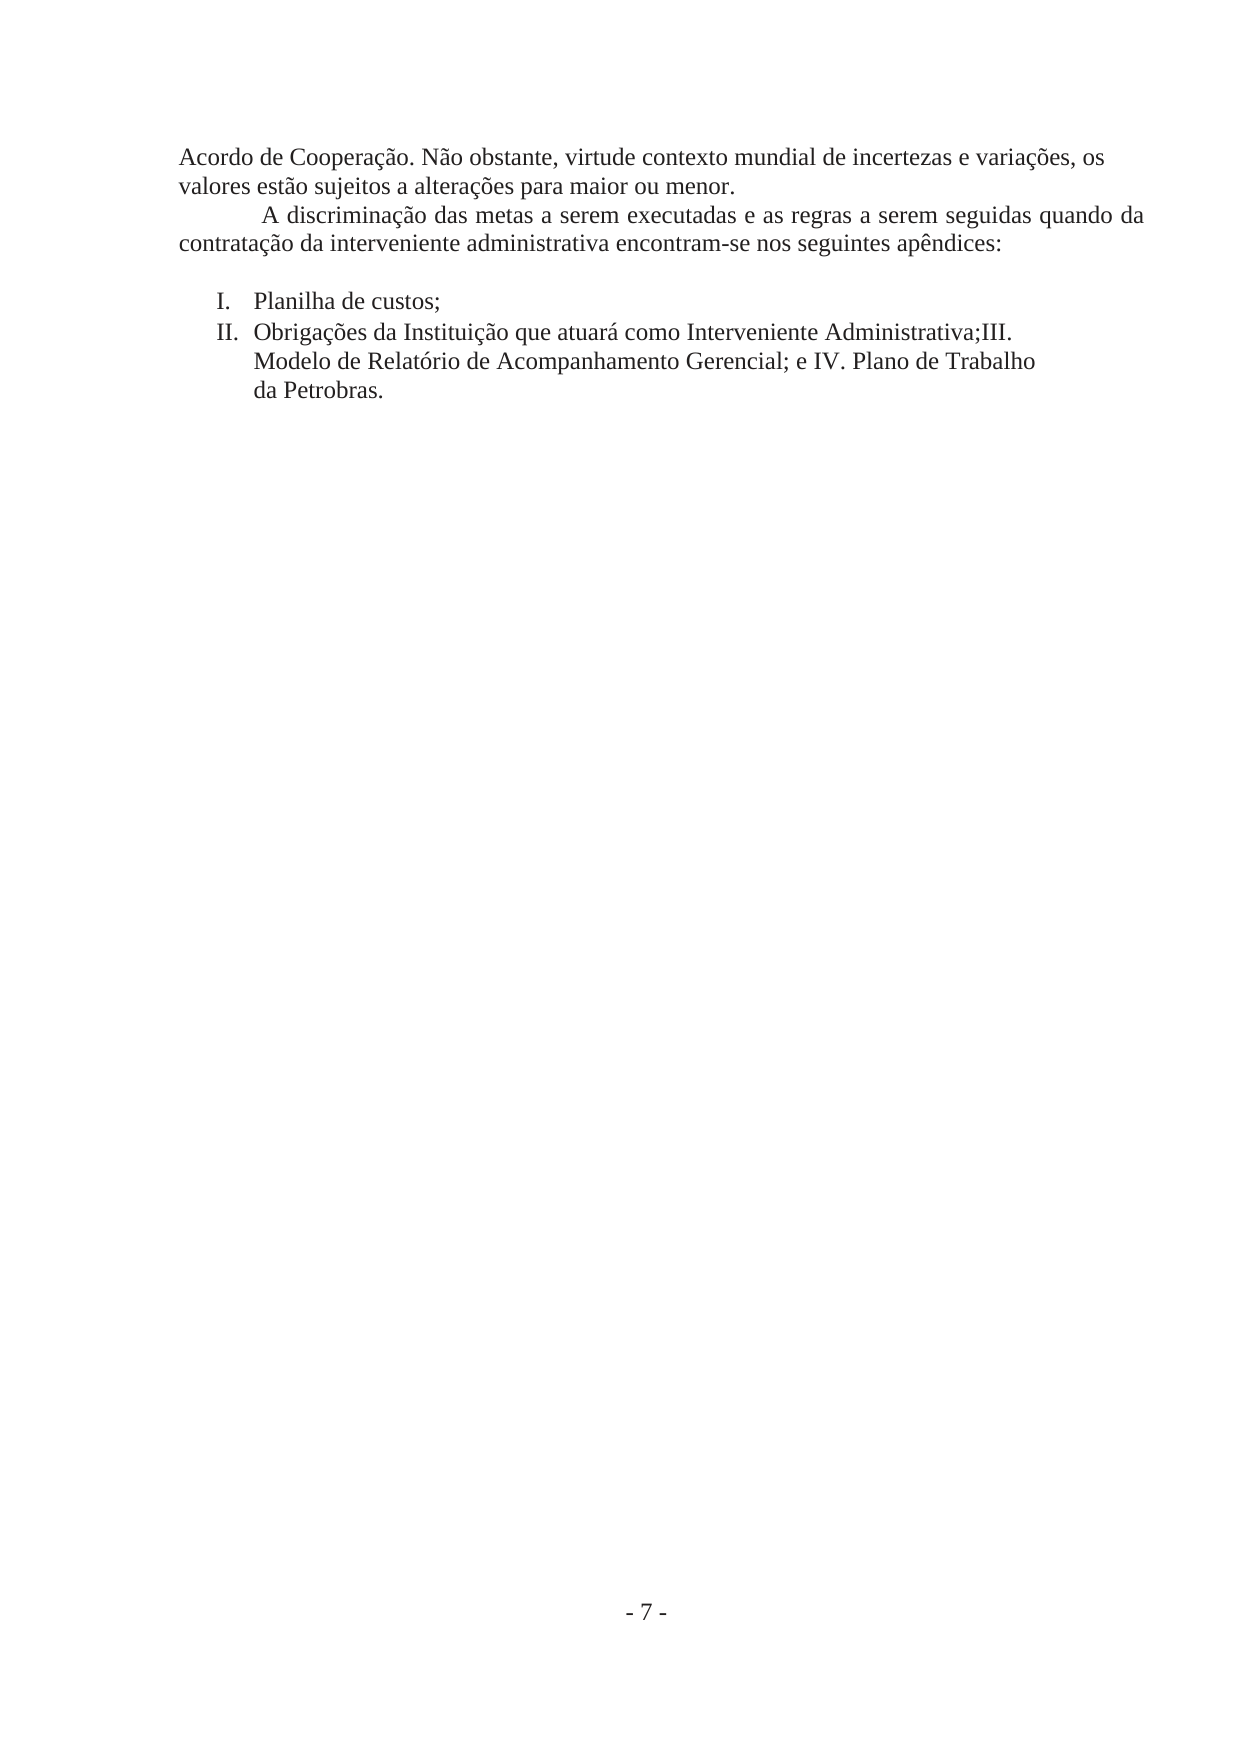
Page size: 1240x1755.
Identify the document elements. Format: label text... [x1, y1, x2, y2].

list Obrigações da Instituição que atuará como Interveniente Administrativa;III. Modelo de Relatório de Acompanhamento Gerencial; e IV. Plano de Trabalho da Petrobras. [216, 317, 1061, 403]
text A discriminação das metas a serem executadas e as regras a serem seguidas quando da contratação da interveniente administrativa encontram-se nos seguintes apêndices: [178, 200, 1145, 257]
text Acordo de Cooperação. Não obstante, virtude contexto mundial de incertezas e variações, os valores estão sujeitos a alterações para maior ou menor. [178, 142, 1152, 200]
list Planilha de custos; [216, 286, 1061, 315]
